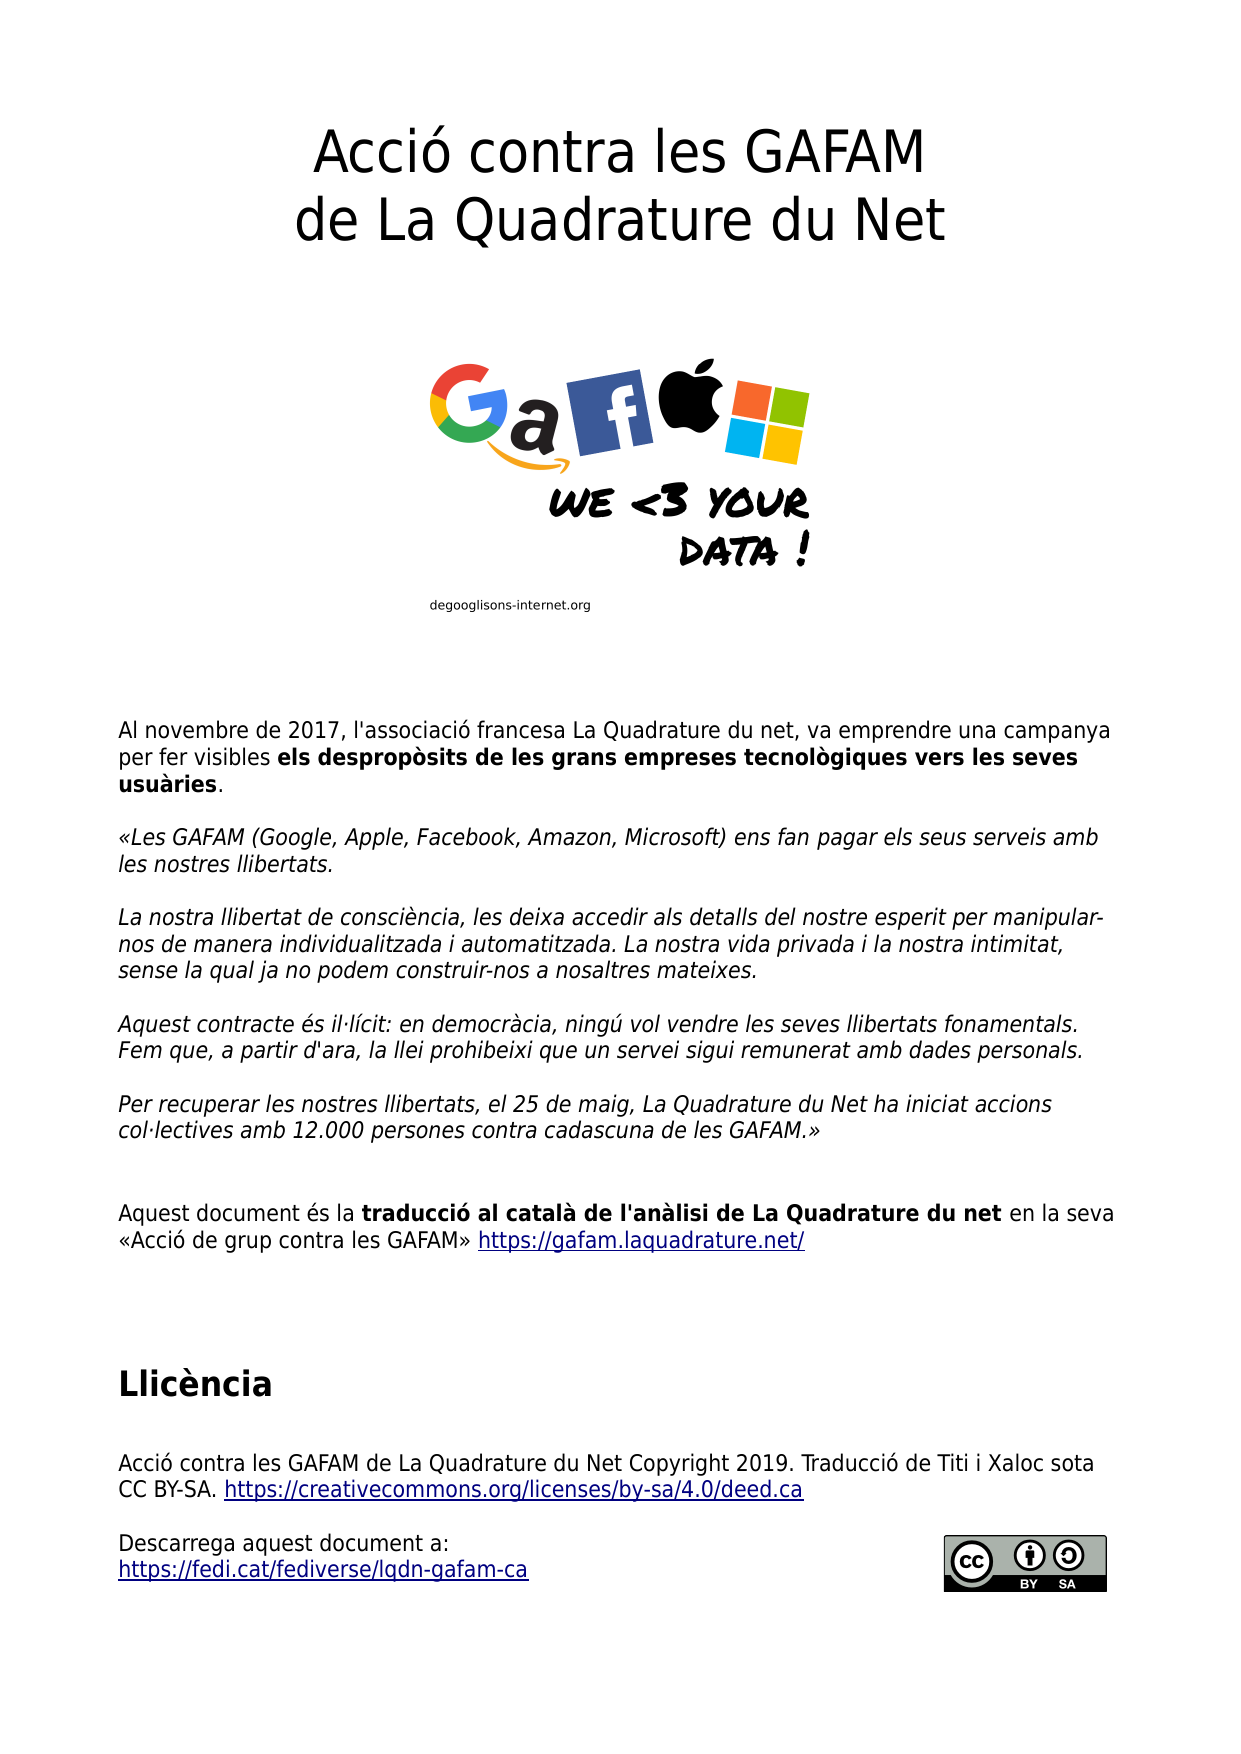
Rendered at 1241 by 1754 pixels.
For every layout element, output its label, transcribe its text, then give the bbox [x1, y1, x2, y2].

text Acció contra les GAFAM [118, 118, 1122, 186]
text «Les GAFAM (Google, Apple, Facebook, Amazon, Microsoft) ens fan pagar els seus serveis amb les nostres llibertats. La nostra llibertat de consciència, les deixa accedir als detalls del nostre esperit per manipular-nos de manera individualitzada i automatitzada. La nostra vida privada i la nostra intimitat, sense la qual ja no podem construir-nos a nosaltres mateixes. Aquest contracte és il·lícit: en democràcia, ningú vol vendre les seves llibertats fonamentals. Fem que, a partir d'ara, la llei prohibeixi que un servei sigui remunerat amb dades personals. Per recuperar les nostres llibertats, el 25 de maig, La Quadrature du Net ha iniciat accions col·lectives amb 12.000 persones contra cadascuna de les GAFAM.» [118, 824, 1122, 1144]
picture [943, 1535, 1107, 1592]
text Acció contra les GAFAM de La Quadrature du Net Copyright 2019. Traducció de Titi i Xaloc sota CC BY-SA. https://creativecommons.org/licenses/by-sa/4.0/deed.ca [118, 1450, 1122, 1503]
subtitle Llicència [118, 1364, 1122, 1405]
text Al novembre de 2017, l'associació francesa La Quadrature du net, va emprendre una campanya per fer visibles els despropòsits de les grans empreses tecnològiques vers les seves usuàries. [118, 718, 1122, 798]
text Aquest document és la traducció al català de l'anàlisi de La Quadrature du net en la seva «Acció de grup contra les GAFAM» https://gafam.laquadrature.net/ [118, 1200, 1122, 1253]
text Descarrega aquest document a: [118, 1530, 1122, 1557]
text de La Quadrature du Net [118, 186, 1122, 254]
picture [383, 283, 857, 638]
text https://fedi.cat/fediverse/lqdn-gafam-ca [118, 1557, 943, 1583]
